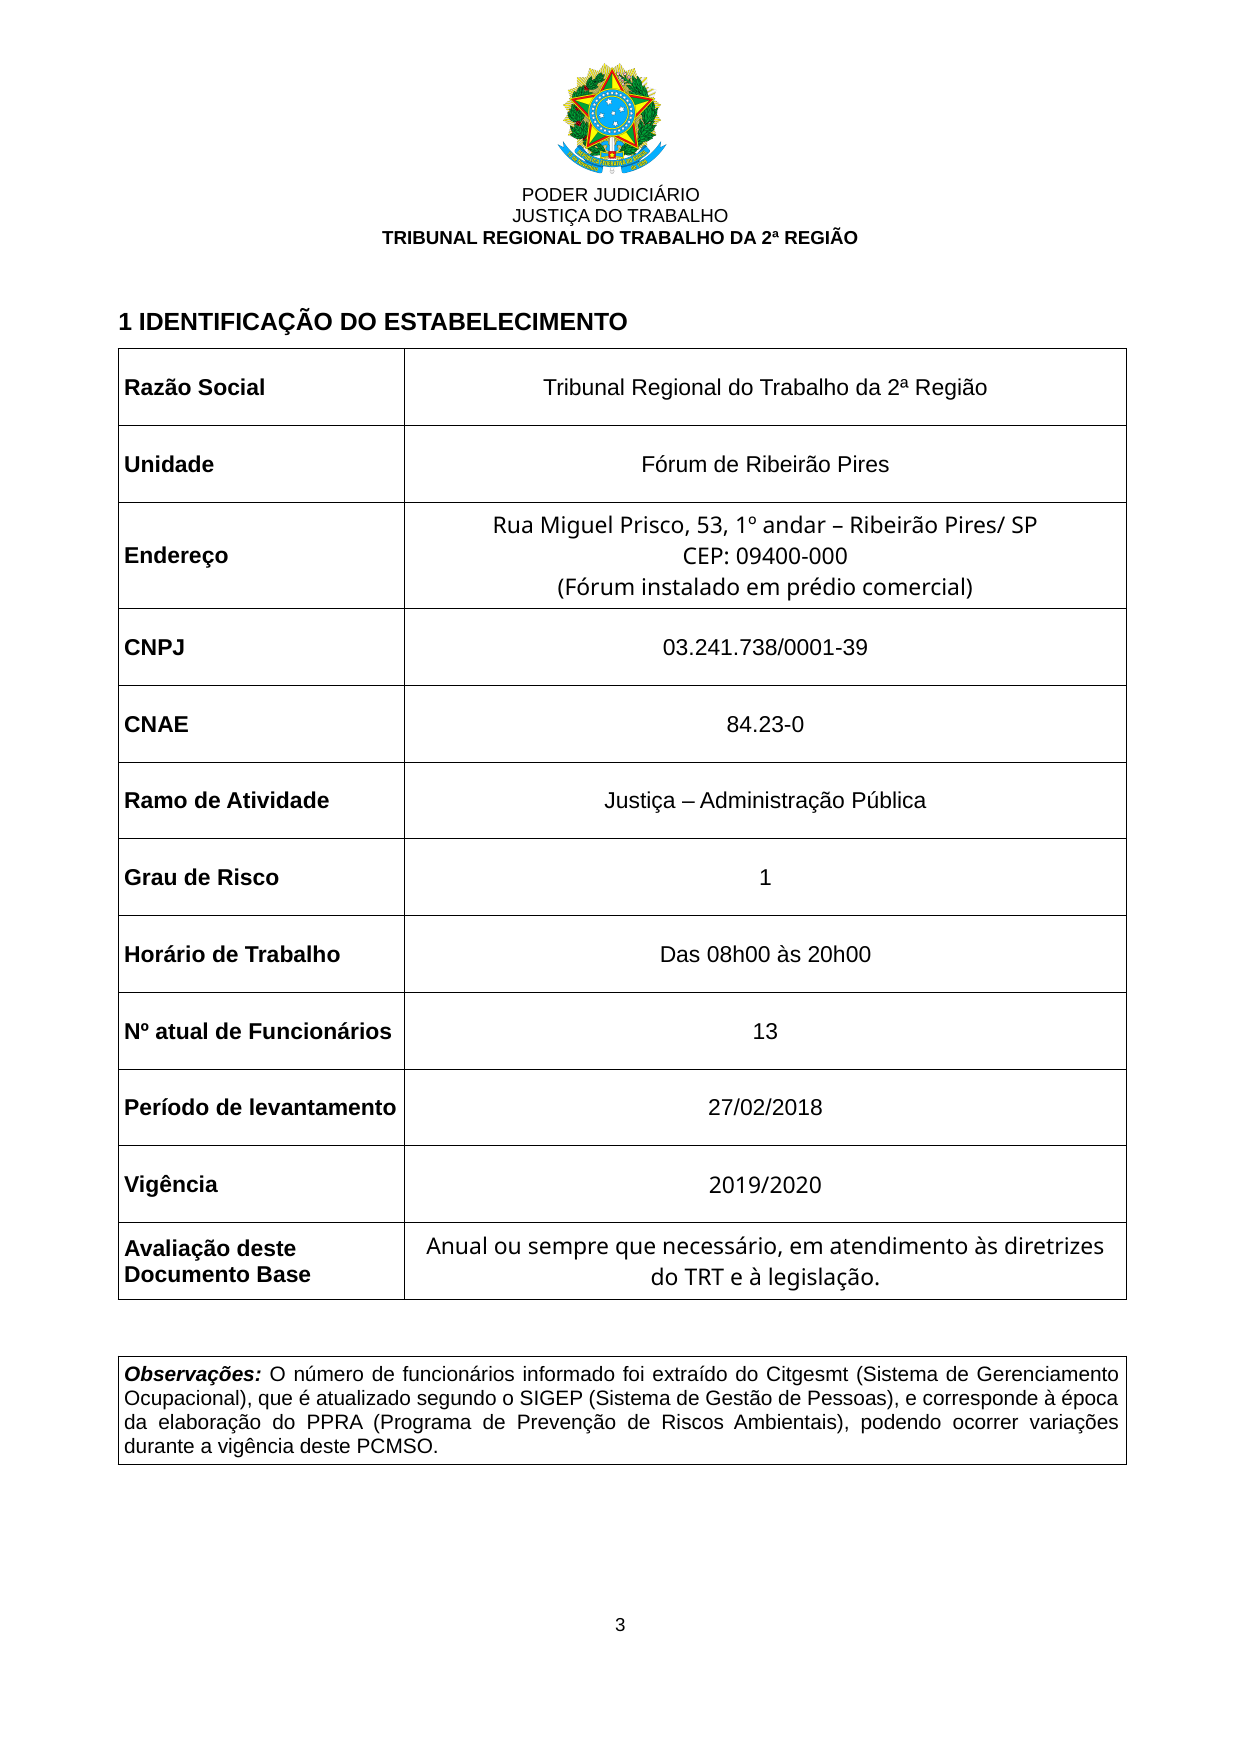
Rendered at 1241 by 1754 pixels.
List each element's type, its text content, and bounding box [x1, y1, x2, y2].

subtitle 1 IDENTIFICAÇÃO DO ESTABELECIMENTO [118, 307, 1122, 336]
table_cell CNAE [119, 686, 404, 762]
table_header Observações: O número de funcionários informado foi extraído do Citgesmt (Sistema de Gerenciamento Ocupacional), que é atualizado segundo o SIGEP (Sistema de Gestão de Pessoas), e corresponde à época da elaboração do PPRA (Programa de Prevenção de Riscos Ambientais), podendo ocorrer variações durante a vigência deste PCMSO. [119, 1357, 1126, 1464]
table_cell Unidade [119, 426, 404, 502]
table_cell Anual ou sempre que necessário, em atendimento às diretrizes do TRT e à legislação. [405, 1223, 1126, 1299]
table_cell Horário de Trabalho [119, 916, 404, 992]
table_cell Das 08h00 às 20h00 [405, 916, 1126, 992]
table_cell Ramo de Atividade [119, 763, 404, 838]
table_cell Endereço [119, 503, 404, 608]
table_cell Avaliação deste Documento Base [119, 1223, 404, 1299]
table_cell Vigência [119, 1146, 404, 1222]
table_cell CNPJ [119, 609, 404, 685]
table_cell 84.23-0 [405, 686, 1126, 762]
table_cell 1 [405, 839, 1126, 915]
table_cell 27/02/2018 [405, 1070, 1126, 1145]
table_cell 03.241.738/0001-39 [405, 609, 1126, 685]
table_cell Fórum de Ribeirão Pires [405, 426, 1126, 502]
table_cell Rua Miguel Prisco, 53, 1º andar – Ribeirão Pires/ SP CEP: 09400-000 (Fórum instalado em prédio comercial) [405, 503, 1126, 608]
table_cell 2019/2020 [405, 1146, 1126, 1222]
table_cell Grau de Risco [119, 839, 404, 915]
table_header Tribunal Regional do Trabalho da 2ª Região [405, 349, 1126, 425]
table_cell Período de levantamento [119, 1070, 404, 1145]
table_header Razão Social [119, 349, 404, 425]
table_cell 13 [405, 993, 1126, 1069]
table_cell Nº atual de Funcionários [119, 993, 404, 1069]
table_cell Justiça – Administração Pública [405, 763, 1126, 838]
